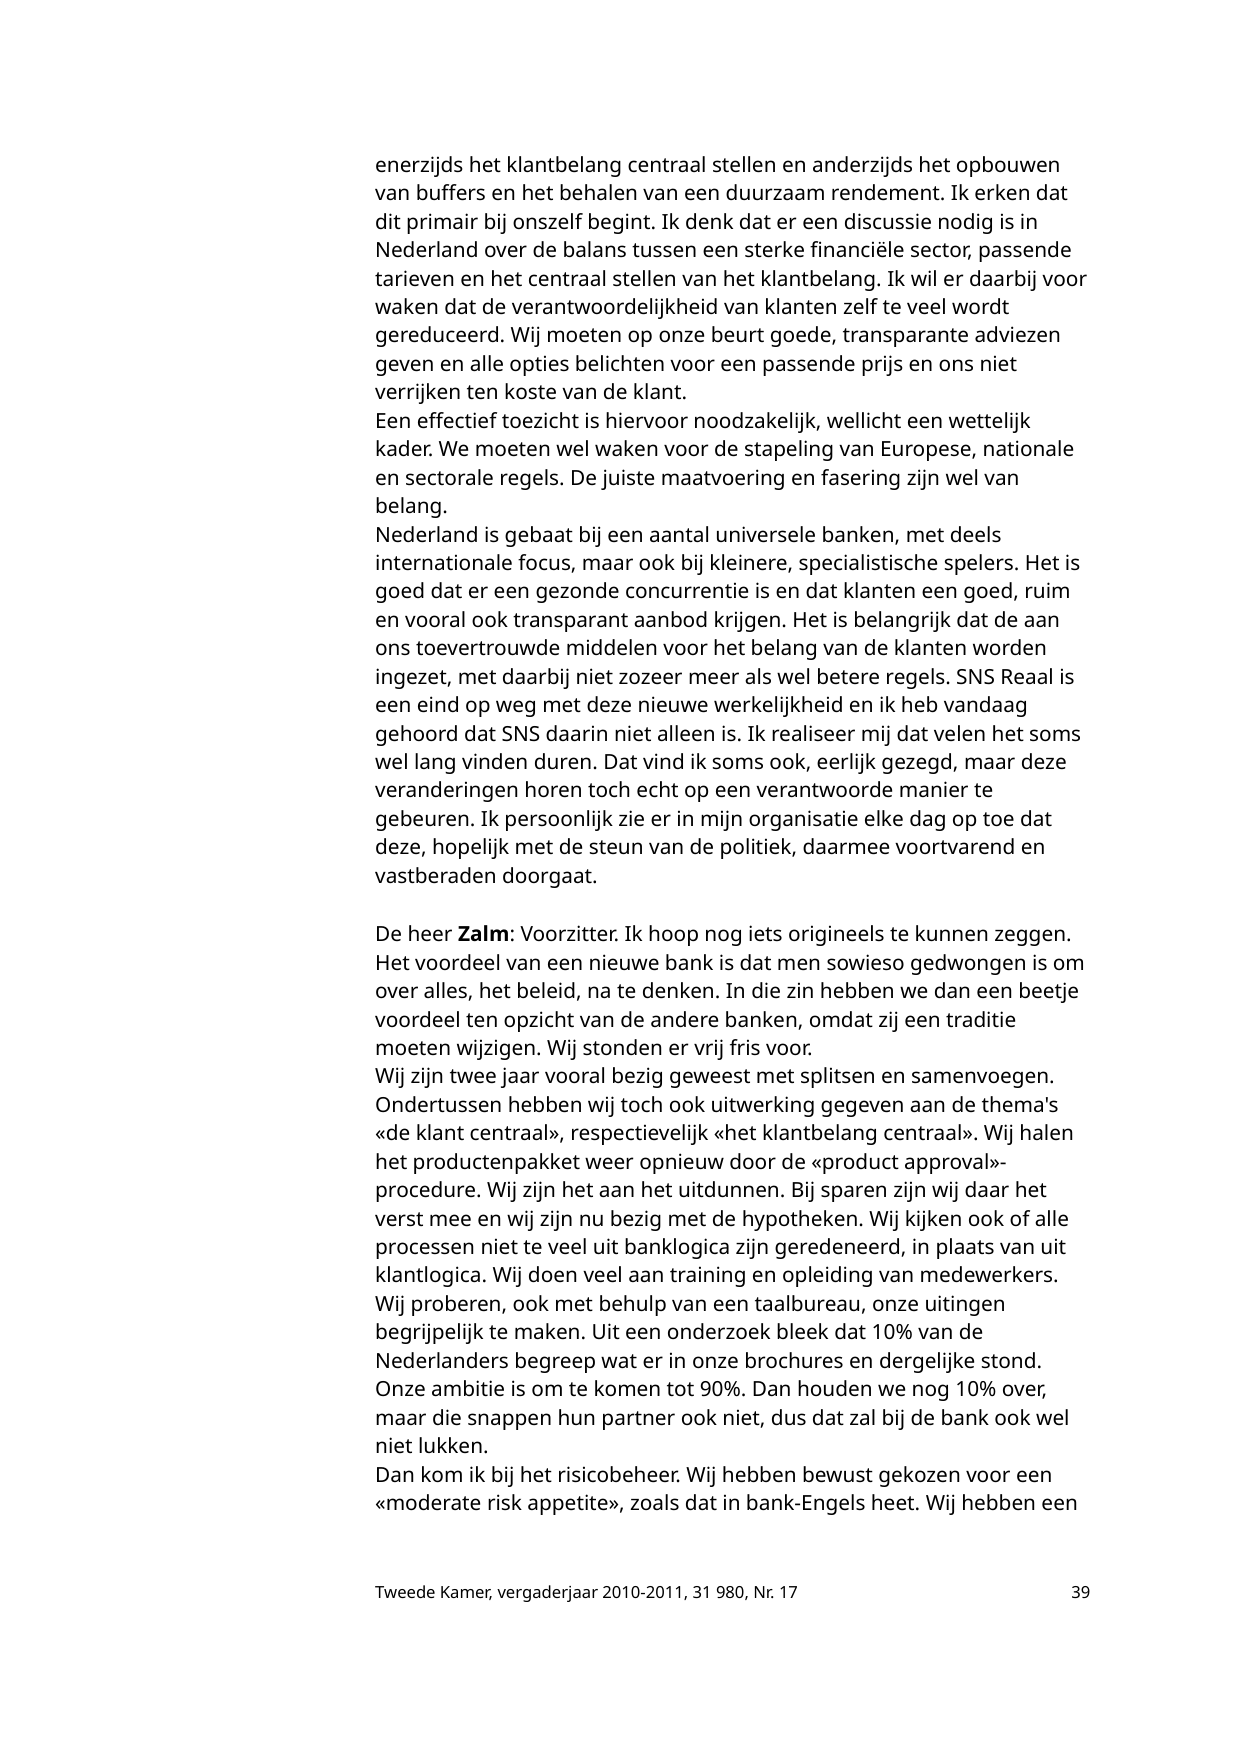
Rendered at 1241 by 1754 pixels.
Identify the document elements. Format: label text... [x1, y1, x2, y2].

text Nederland is gebaat bij een aantal universele banken, met deels internationale focus, maar ook bij kleinere, specialistische spelers. Het is goed dat er een gezonde concurrentie is en dat klanten een goed, ruim en vooral ook transparant aanbod krijgen. Het is belangrijk dat de aan ons toevertrouwde middelen voor het belang van de klanten worden ingezet, met daarbij niet zozeer meer als wel betere regels. SNS Reaal is een eind op weg met deze nieuwe werkelijkheid en ik heb vandaag gehoord dat SNS daarin niet alleen is. Ik realiseer mij dat velen het soms wel lang vinden duren. Dat vind ik soms ook, eerlijk gezegd, maar deze veranderingen horen toch echt op een verantwoorde manier te gebeuren. Ik persoonlijk zie er in mijn organisatie elke dag op toe dat deze, hopelijk met de steun van de politiek, daarmee voortvarend en vastberaden doorgaat. [375, 520, 1090, 889]
text De heer Zalm: Voorzitter. Ik hoop nog iets origineels te kunnen zeggen. Het voordeel van een nieuwe bank is dat men sowieso gedwongen is om over alles, het beleid, na te denken. In die zin hebben we dan een beetje voordeel ten opzicht van de andere banken, omdat zij een traditie moeten wijzigen. Wij stonden er vrij fris voor. [375, 919, 1090, 1062]
text Wij zijn twee jaar vooral bezig geweest met splitsen en samenvoegen. Ondertussen hebben wij toch ook uitwerking gegeven aan de thema's «de klant centraal», respectievelijk «het klantbelang centraal». Wij halen het productenpakket weer opnieuw door de «product approval»-procedure. Wij zijn het aan het uitdunnen. Bij sparen zijn wij daar het verst mee en wij zijn nu bezig met de hypotheken. Wij kijken ook of alle processen niet te veel uit banklogica zijn geredeneerd, in plaats van uit klantlogica. Wij doen veel aan training en opleiding van medewerkers. Wij proberen, ook met behulp van een taalbureau, onze uitingen begrijpelijk te maken. Uit een onderzoek bleek dat 10% van de Nederlanders begreep wat er in onze brochures en dergelijke stond. Onze ambitie is om te komen tot 90%. Dan houden we nog 10% over, maar die snappen hun partner ook niet, dus dat zal bij de bank ook wel niet lukken. [375, 1062, 1090, 1460]
text Dan kom ik bij het risicobeheer. Wij hebben bewust gekozen voor een «moderate risk appetite», zoals dat in bank-Engels heet. Wij hebben een [375, 1460, 1090, 1517]
text Een effectief toezicht is hiervoor noodzakelijk, wellicht een wettelijk kader. We moeten wel waken voor de stapeling van Europese, nationale en sectorale regels. De juiste maatvoering en fasering zijn wel van belang. [375, 406, 1090, 520]
text enerzijds het klantbelang centraal stellen en anderzijds het opbouwen van buffers en het behalen van een duurzaam rendement. Ik erken dat dit primair bij onszelf begint. Ik denk dat er een discussie nodig is in Nederland over de balans tussen een sterke financiële sector, passende tarieven en het centraal stellen van het klantbelang. Ik wil er daarbij voor waken dat de verantwoordelijkheid van klanten zelf te veel wordt gereduceerd. Wij moeten op onze beurt goede, transparante adviezen geven en alle opties belichten voor een passende prijs en ons niet verrijken ten koste van de klant. [375, 150, 1090, 406]
